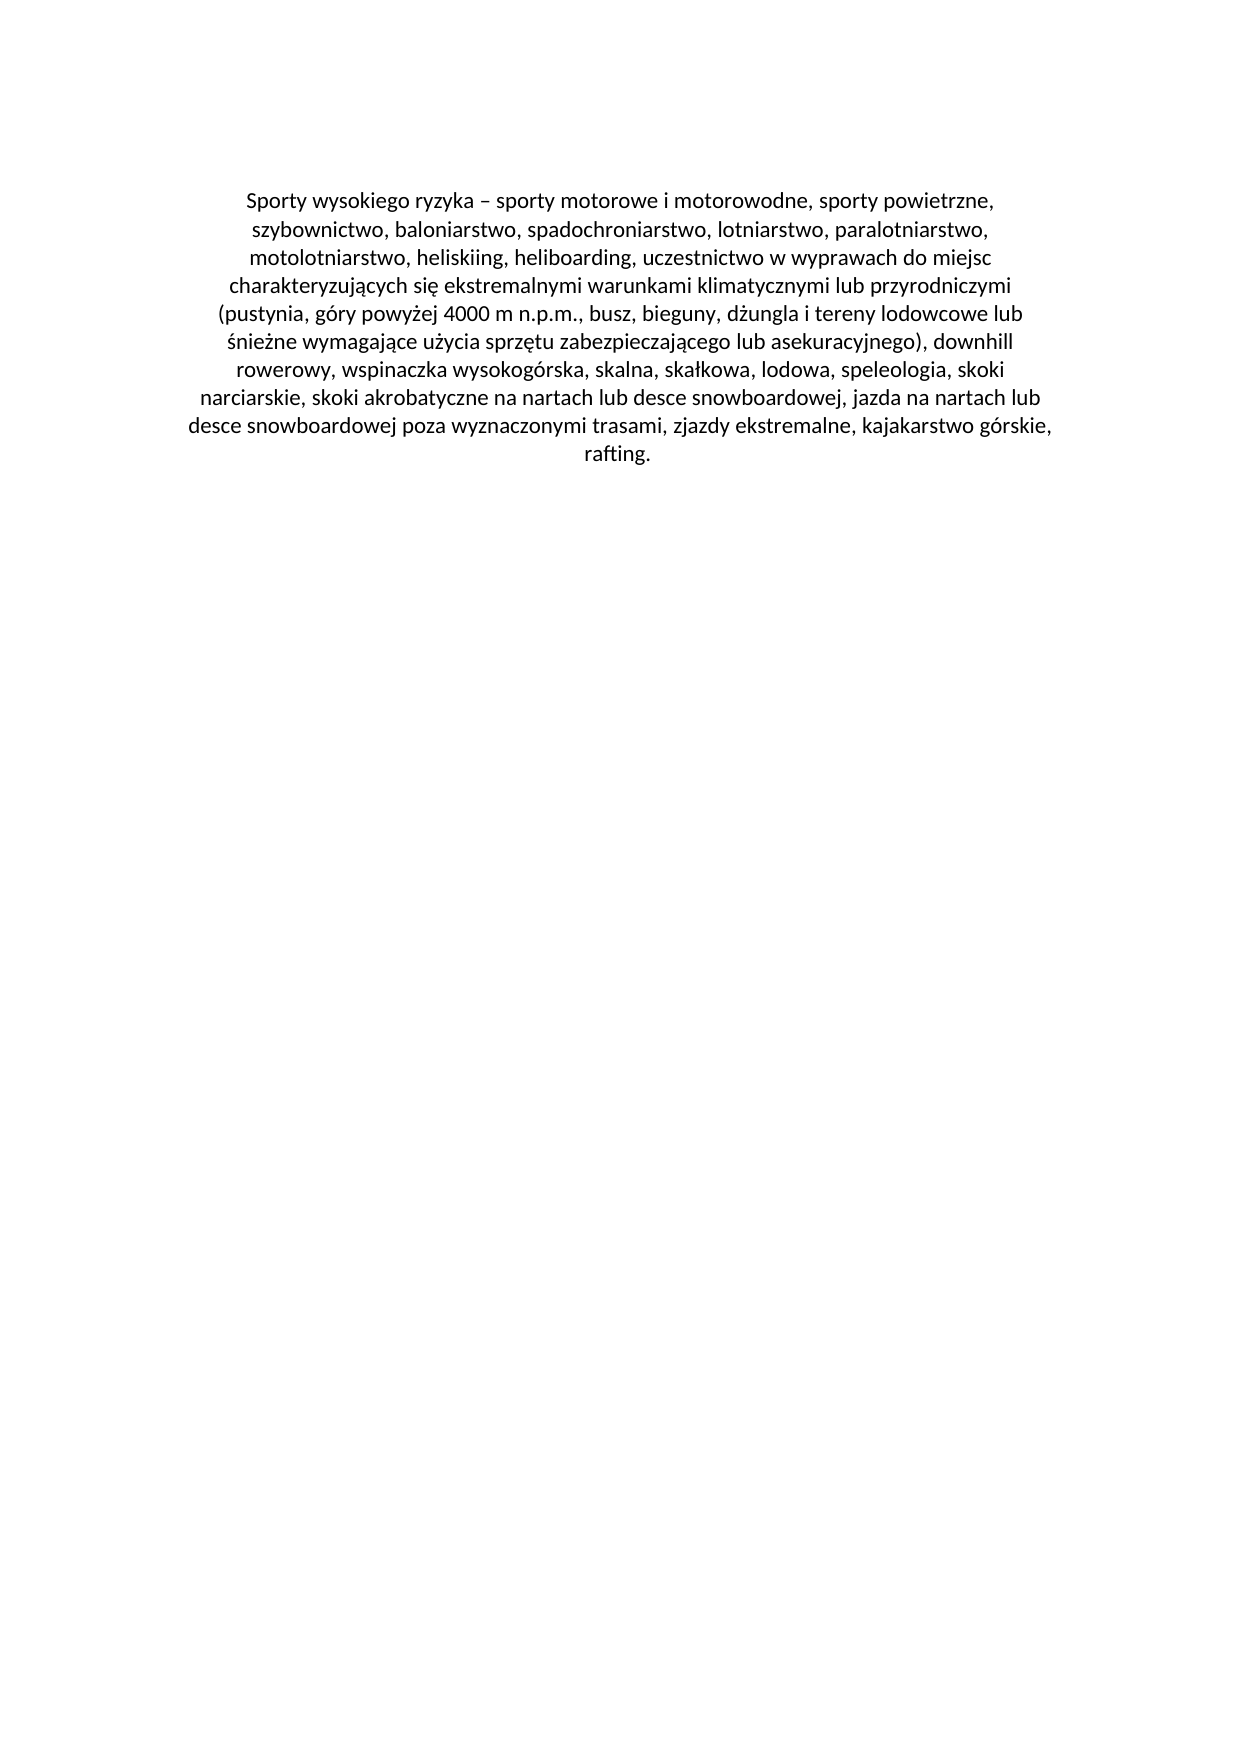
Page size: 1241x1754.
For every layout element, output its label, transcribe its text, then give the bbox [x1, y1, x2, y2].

table_header Dzień dobry, Informuję, że 31.08.2024r. kończy się ubezpieczenie Strefa NNW Szkolne, w związku z tym przesyłam link do kupna ubezpieczenia Strefa NNW Szkolne wraz z Ogólnymi Warunkami Ubezpieczenia, Kartą Produktu, Klauzulą Informacyjną oraz Informacją o Dystrybutorze. Jak przejść do oferty i kupić ubezpieczenie 1. Kliknij w poniższy link, aby przejść do oferty. 2. Zapoznaj się z informacjami o przetwarzaniu danych osobowych i wyraź niezbędne zgody, a następnie pobierz wymagane dokumenty. 3. Zapoznaj się z ofertą i opłać wygodnie składkę za pomocą płatności online. Link do kupna polisy (dzieci żłobkowe lub młodsze i przedszkolne): https://nnwdlaszkoly.pl/oferta/rBm2sC Link do kupienia polisy (dzieci i młodzież od 7 do 25 roku życia): https://nnwdlaszkoly.pl/oferta/9tthgf Wybrane atuty ubezpieczenia: Wysokie sumy ubezpieczenia do 100 000 zł. Wyczynowe uprawianie sportu objęte ubezpieczeniem (poza sportami wysokiego ryzyka i sportem uprawianym zawodowo) Uszczerbek na zdrowiu w wyniku wypadku, koszty leczenia i rehabilitacji powstałe w wyniku wypadku - pomagamy, gdy dziecko dozna urazu ciała. Wypłacamy świadczenie zgodnie z Tabelą norm oceny stopnia uszczerbku na zdrowiu w wyniku wypadku oraz pokrywamy koszty m.in.: wynagrodzenia lekarskiego i pielęgniarskiego, lekarstw i opatrunków (zaleconych przez lekarza), leczenia stomatologicznego, operacji plastycznych, zakupu lub wypożyczenia wózka inwalidzkiego, wykonania zdjęć rentgenowskich, USG lub innych badań diagnostycznych niezbędnych w procesie leczenia, rehabilitacji w trybie ambulatoryjnym. Ochrona ubezpieczonego dziecka w sieci – pomagamy w usunięciu niepożądanych treści, wsparcie psychologa oraz informacje o możliwościach obrony swoich praw w postępowaniu sądowym. Świadczenia assistance po wypadku – pomagamy, gdy jest potrzebne praktyczne wsparcie po wypadku. Organizujemy i pokrywamy koszty za usługi takie jak: assistance pogrzebowy (a w nim repatriacja / transport zwłok do Polski, zwrot kosztów pogrzebu na terytorium Polski, pomoc psychologa dla rodziny (telekonsultacje, konsultacje, infolinia), telemedycyna/teleporada (2 świadczenia na 1 wypadek), zwrot kosztów z tytułu odwołania uczestnictwa w wycieczce szkolnej max 500 zł, konsultacje z wybranymi lekarzami specjalistami oraz z psychologiem, badania ambulatoryjne i specjalistyczne (tomografia komputerowa i rezonans magnetyczny), transport medyczny, dostarczenie leków, domowe wizyty pielęgniarskie, dostarczanie i zakup posiłków podczas pobytu ubezpieczonego na zwolnieniu lekarskim bądź zalecenie lekarza prowadzącego do pozostania w miejscu zamieszkania, korepetycje lub opieka nad ubezpieczonym. Świadczenia za pobyt w szpitalu w wyniku wypadku: wypłata świadczenia w przypadku pobytu w szpitalu min. 24h (do 100 zł za dzień, max 180 dni), dodatkowe świadczenie w wysokości 400 zł za każdy dzień pobytu na OIOM/OIT (max 7 dni), organizacja i pokrycie kosztów pobytu opiekuna dziecka w szpitalu lub hotelu (do 100 zł za dzień, max 14 dni), świadczenie z tytułu pobytu w szpitalu wypłacane już za pierszą pełną dobę pobytu. Świadczenia po nagłym zachorowaniu skutkującym hospitalizacją - 4 dni teleporada/telemedycyna - 2 świadczenia na nagłe zachorowanie, w wypadku hospitalizacji trwającej min. 4 dni - wypłata świadczenia 400 zł, dodatkowe świadczenie w wysokości 1600 zł za pobyt na OIOM/OIT, z tytułu odwołania uczestnictwa w wycieczce szkolnej wypłata świadczenia 350 zł. Sporty Wysokiego ryzyka nie objęte ubezpieczeniem : Sporty wysokiego ryzyka – sporty motorowe i motorowodne, sporty powietrzne, szybownictwo, baloniarstwo, spadochroniarstwo, lotniarstwo, paralotniarstwo, motolotniarstwo, heliskiing, heliboarding, uczestnictwo w wyprawach do miejsc charakteryzujących się ekstremalnymi warunkami klimatycznymi lub przyrodniczymi (pustynia, góry powyżej 4000 m n.p.m., busz, bieguny, dżungla i tereny lodowcowe lub śnieżne wymagające użycia sprzętu zabezpieczającego lub asekuracyjnego), downhill rowerowy, wspinaczka wysokogórska, skalna, skałkowa, lodowa, speleologia, skoki narciarskie, skoki akrobatyczne na nartach lub desce snowboardowej, jazda na nartach lub desce snowboardowej poza wyznaczonymi trasami, zjazdy ekstremalne, kajakarstwo górskie, rafting. Zgłoszenie roszczeń pod poniższym linkiem: https://provider.mondial-assistance.pl/forms/f/strefannw Tomasz Mróz Kluczowy Partner Allianz tel. kom. 504 081 046, tel./fax: +48 71 349 37 14 Znajdziesz mnie ul. Legnicka 62c pokój 201 (obok hipermarketu Kaufland) 54-204 Wrocław Godziny otwarcia: pon. – pt. 8:30 – 17:00 Zapraszam na: http://agent.allianz.pl/tomasz.mroz www.ubezpieczamwallianz.pl www.allianz.pl Jeżeli Państwa e-mail zawiera dane osobowe albo zostaną one podane w kolejnej korespondencji, prosimy o zapoznanie się ze szczegółowymi informacjami dotyczącymi przetwarzania danych osobowych znajdującej się na stronie Allianz w zakładce Twoje dane. [148, 148, 1093, 535]
